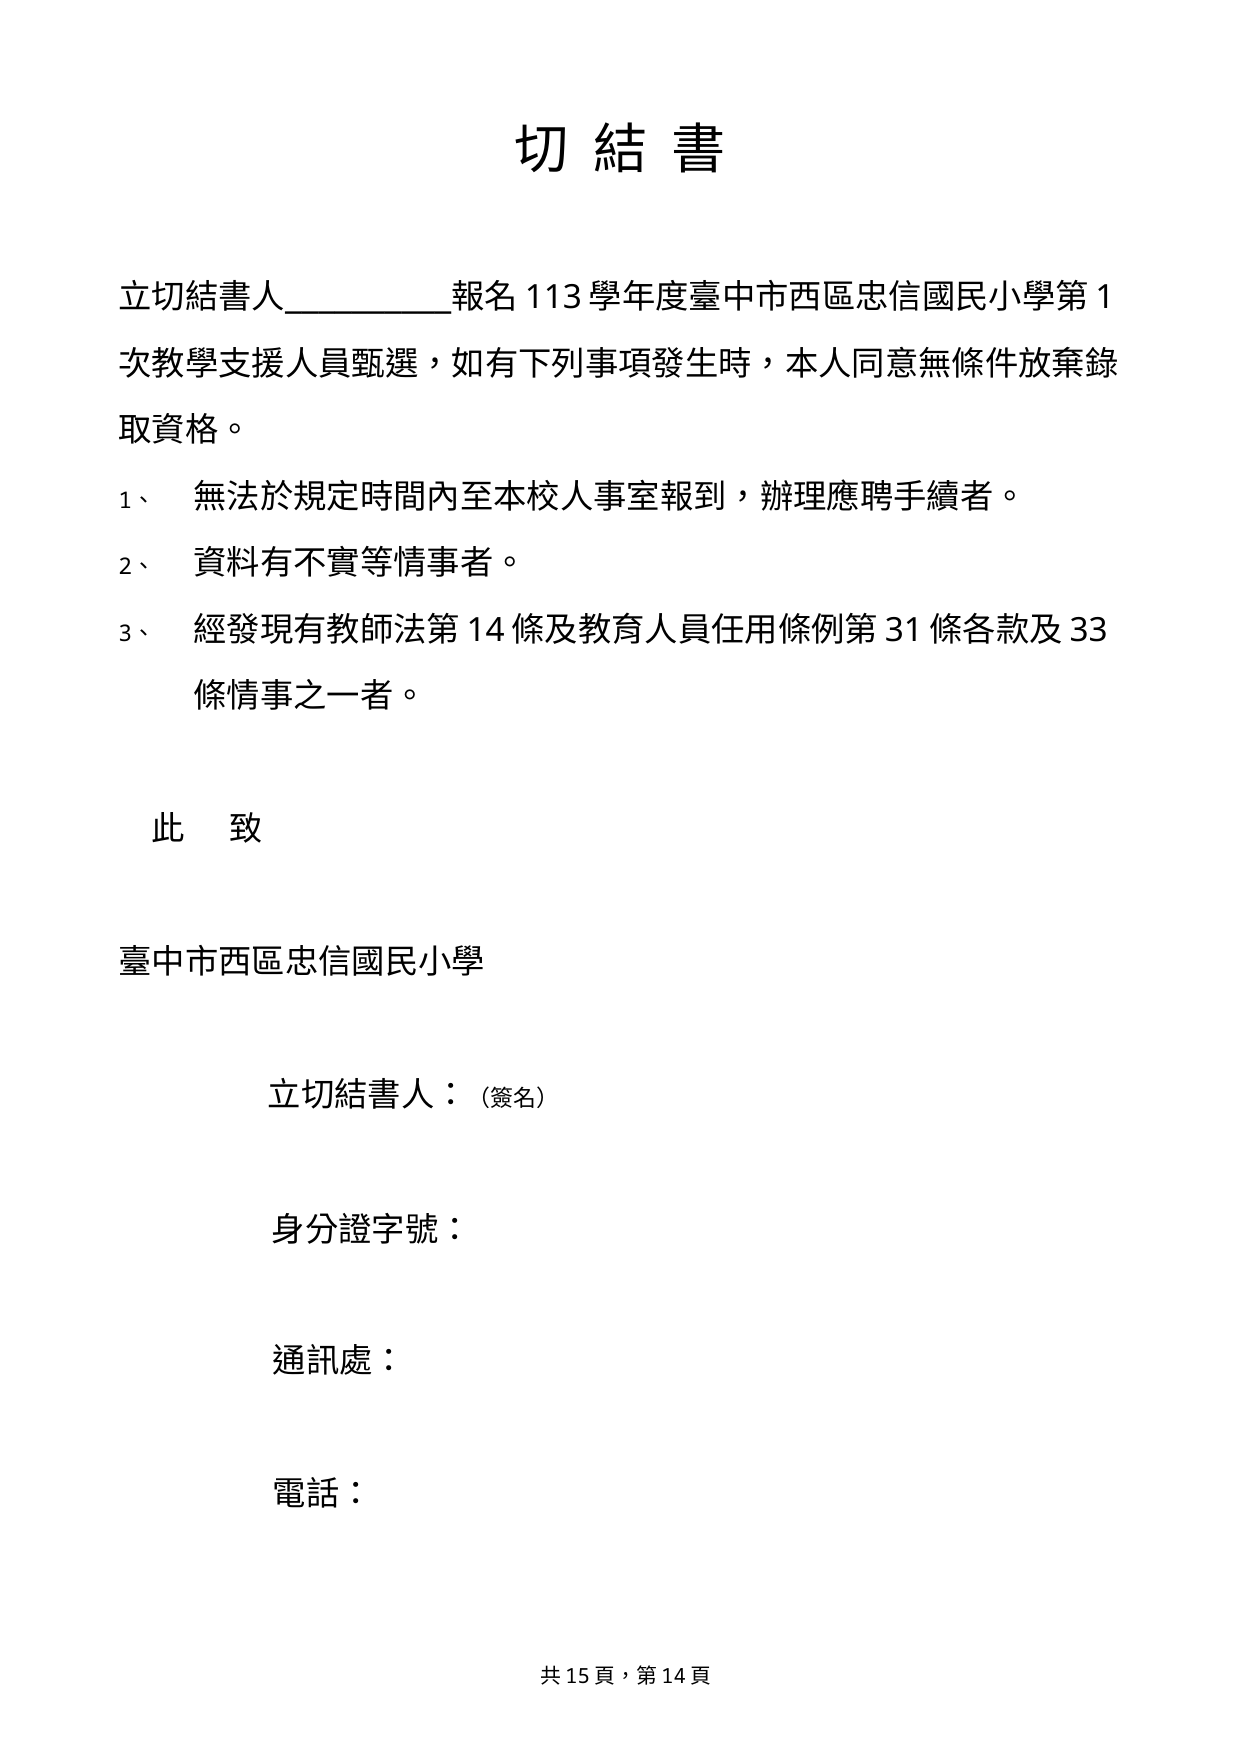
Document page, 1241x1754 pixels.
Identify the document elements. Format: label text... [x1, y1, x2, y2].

text 切 結 書 [118, 95, 1122, 195]
list 經發現有教師法第14條及教育人員任用條例第31條各款及33條情事之一者。 [118, 593, 1122, 726]
list 資料有不實等情事者。 [118, 527, 1122, 593]
text 此 致 [118, 793, 1122, 859]
text 電話： [118, 1457, 1122, 1524]
text 臺中市西區忠信國民小學 [118, 926, 1122, 992]
text 通訊處： [118, 1324, 1122, 1391]
text 立切結書人：（簽名） [118, 1059, 1122, 1125]
text 身分證字號： [118, 1192, 1122, 1258]
text 立切結書人__________報名113學年度臺中市西區忠信國民小學第1次教學支援人員甄選，如有下列事項發生時，本人同意無條件放棄錄取資格。 [118, 261, 1122, 461]
list 無法於規定時間內至本校人事室報到，辦理應聘手續者。 [118, 461, 1122, 527]
